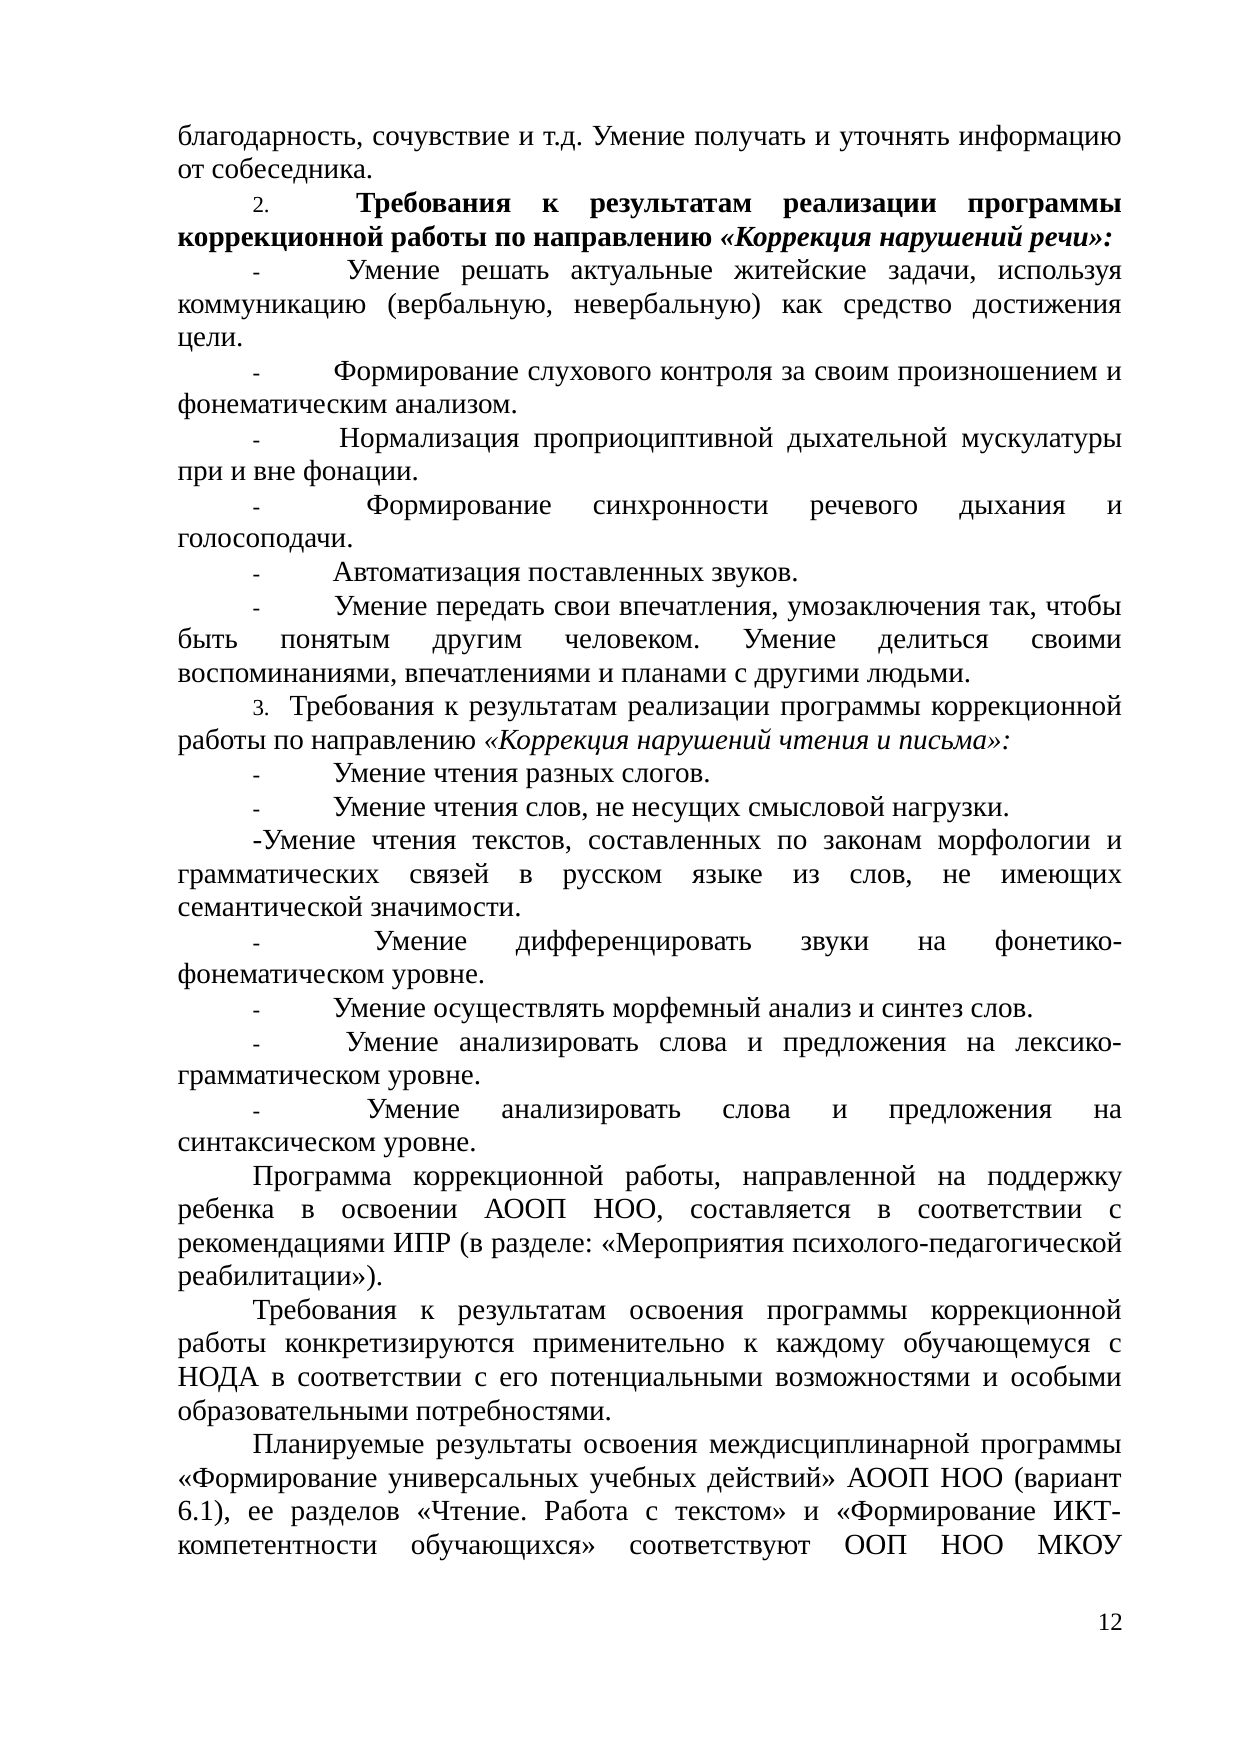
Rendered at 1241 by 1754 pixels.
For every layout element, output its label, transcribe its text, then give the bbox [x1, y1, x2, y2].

list Умение дифференцировать звуки на фонетико-фонематическом уровне. [177, 923, 1122, 990]
list Умение осуществлять морфемный анализ и синтез слов. [177, 990, 1122, 1024]
list Умение решать актуальные житейские задачи, используя коммуникацию (вербальную, невербальную) как средство достижения цели. [177, 252, 1122, 353]
text Программа коррекционной работы, направленной на поддержку ребенка в освоении АООП НОО, составляется в соответствии с рекомендациями ИПР (в разделе: «Мероприятия психолого-педагогической реабилитации»). [177, 1158, 1122, 1292]
list Автоматизация поставленных звуков. [177, 554, 1122, 588]
list Нормализация проприоциптивной дыхательной мускулатуры при и вне фонации. [177, 420, 1122, 487]
list благодарность, сочувствие и т.д. Умение получать и уточнять информацию от собеседника. [177, 118, 1122, 185]
list Требования к результатам реализации программы коррекционной работы по направлению «Коррекция нарушений чтения и письма»: [177, 688, 1122, 755]
subtitle Требования к результатам реализации программы коррекционной работы по направлению «Коррекция нарушений речи»: [177, 185, 1122, 252]
text Планируемые результаты освоения междисциплинарной программы «Формирование универсальных учебных действий» АООП НОО (вариант 6.1), ее разделов «Чтение. Работа с текстом» и «Формирование ИКТ-компетентности обучающихся» соответствуют ООП НОО МКОУ [177, 1426, 1122, 1560]
list Формирование синхронности речевого дыхания и голосоподачи. [177, 487, 1122, 554]
list Формирование слухового контроля за своим произношением и фонематическим анализом. [177, 353, 1122, 420]
list Умение чтения слов, не несущих смысловой нагрузки. [177, 789, 1122, 822]
text -Умение чтения текстов, составленных по законам морфологии и грамматических связей в русском языке из слов, не имеющих семантической значимости. [177, 822, 1122, 923]
list Умение анализировать слова и предложения на синтаксическом уровне. [177, 1091, 1122, 1158]
list Умение анализировать слова и предложения на лексико-грамматическом уровне. [177, 1024, 1122, 1091]
list Умение чтения разных слогов. [177, 755, 1122, 789]
list Умение передать свои впечатления, умозаключения так, чтобы быть понятым другим человеком. Умение делиться своими воспоминаниями, впечатлениями и планами с другими людьми. [177, 588, 1122, 688]
text Требования к результатам освоения программы коррекционной работы конкретизируются применительно к каждому обучающемуся с НОДА в соответствии с его потенциальными возможностями и особыми образовательными потребностями. [177, 1292, 1122, 1426]
